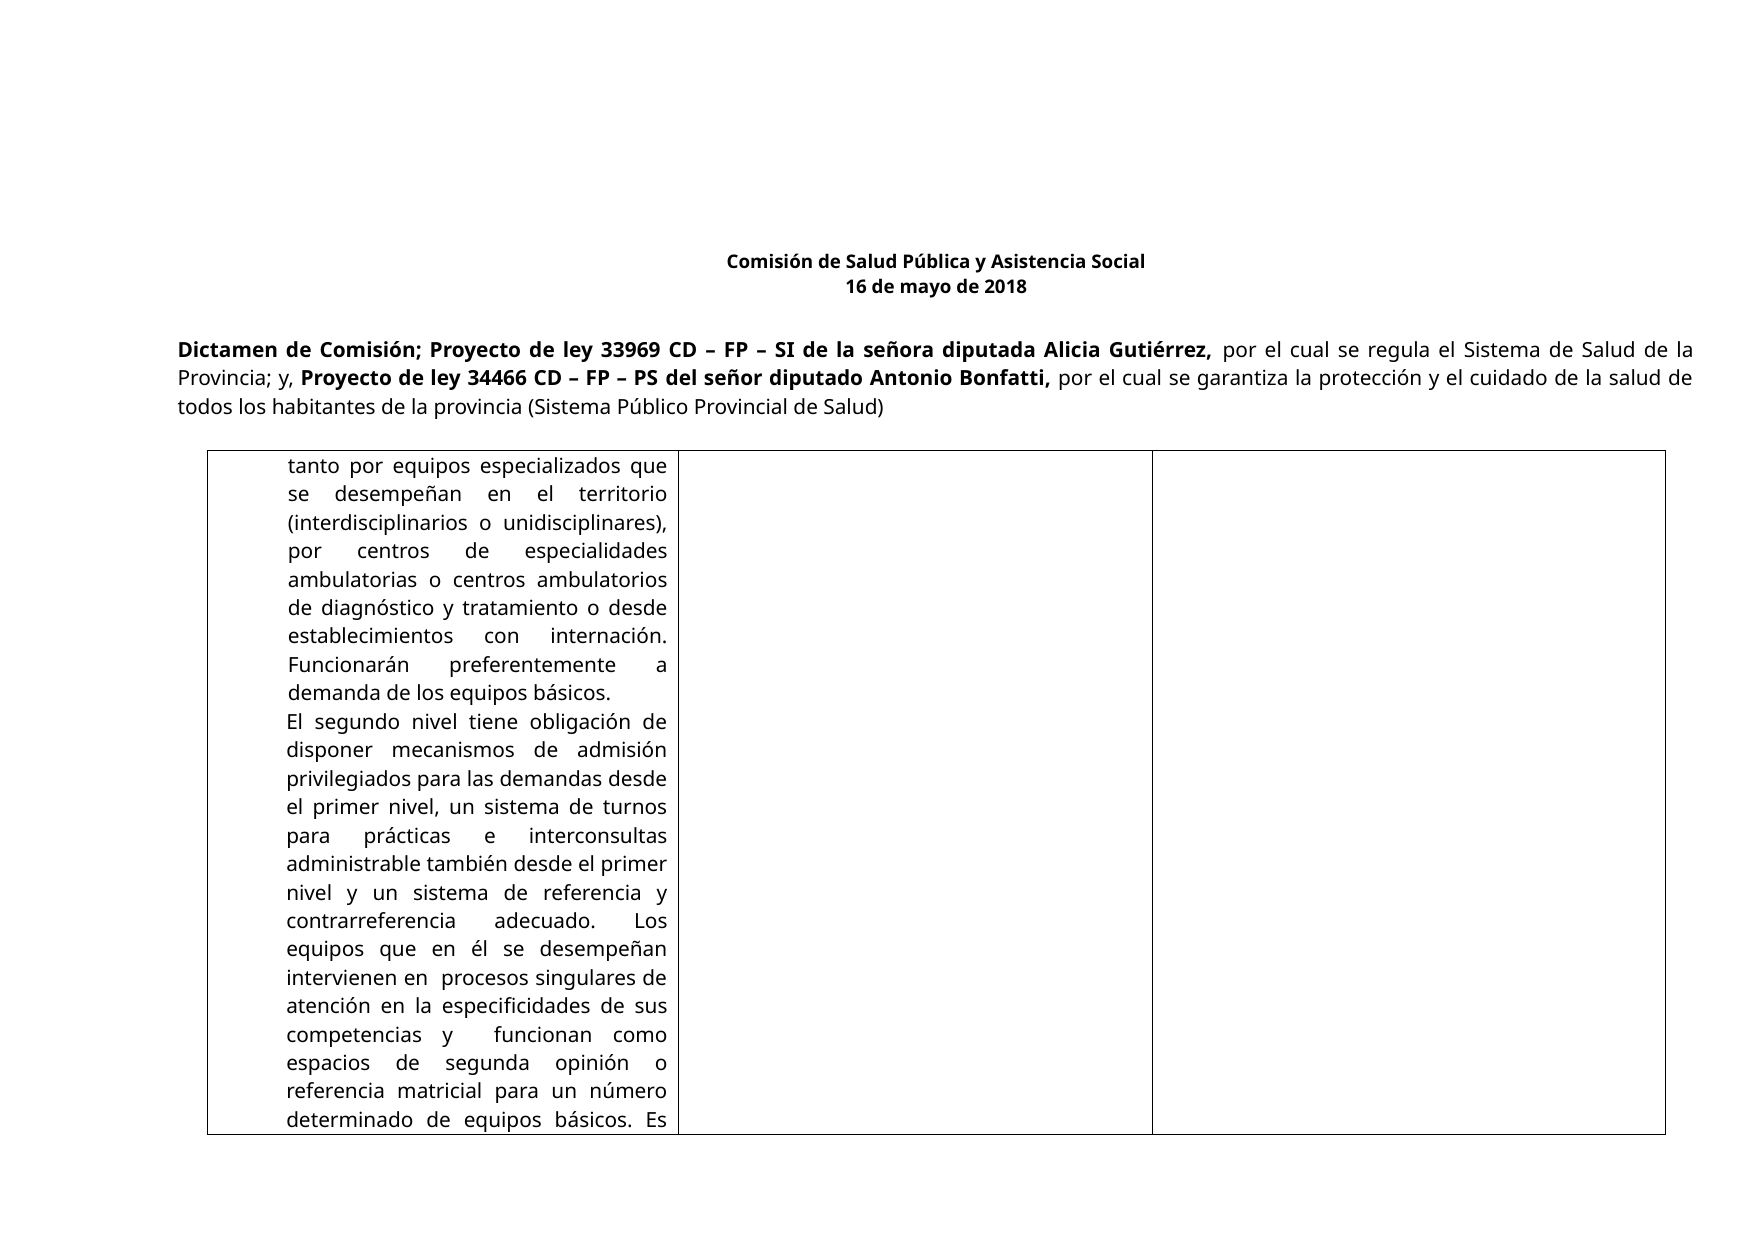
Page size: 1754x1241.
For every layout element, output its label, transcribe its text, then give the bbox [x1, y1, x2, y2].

table_cell [1153, 451, 1665, 1133]
table_cell Artículo 19 - Primer nivel. Definición. El primer nivel de atención comprende todas las acciones y servicios destinados a la promoción, prevención, diagnóstico, tratamiento y rehabilitación, en especialidades básicas y modalidades ambulatorias. [679, 451, 1152, 1133]
